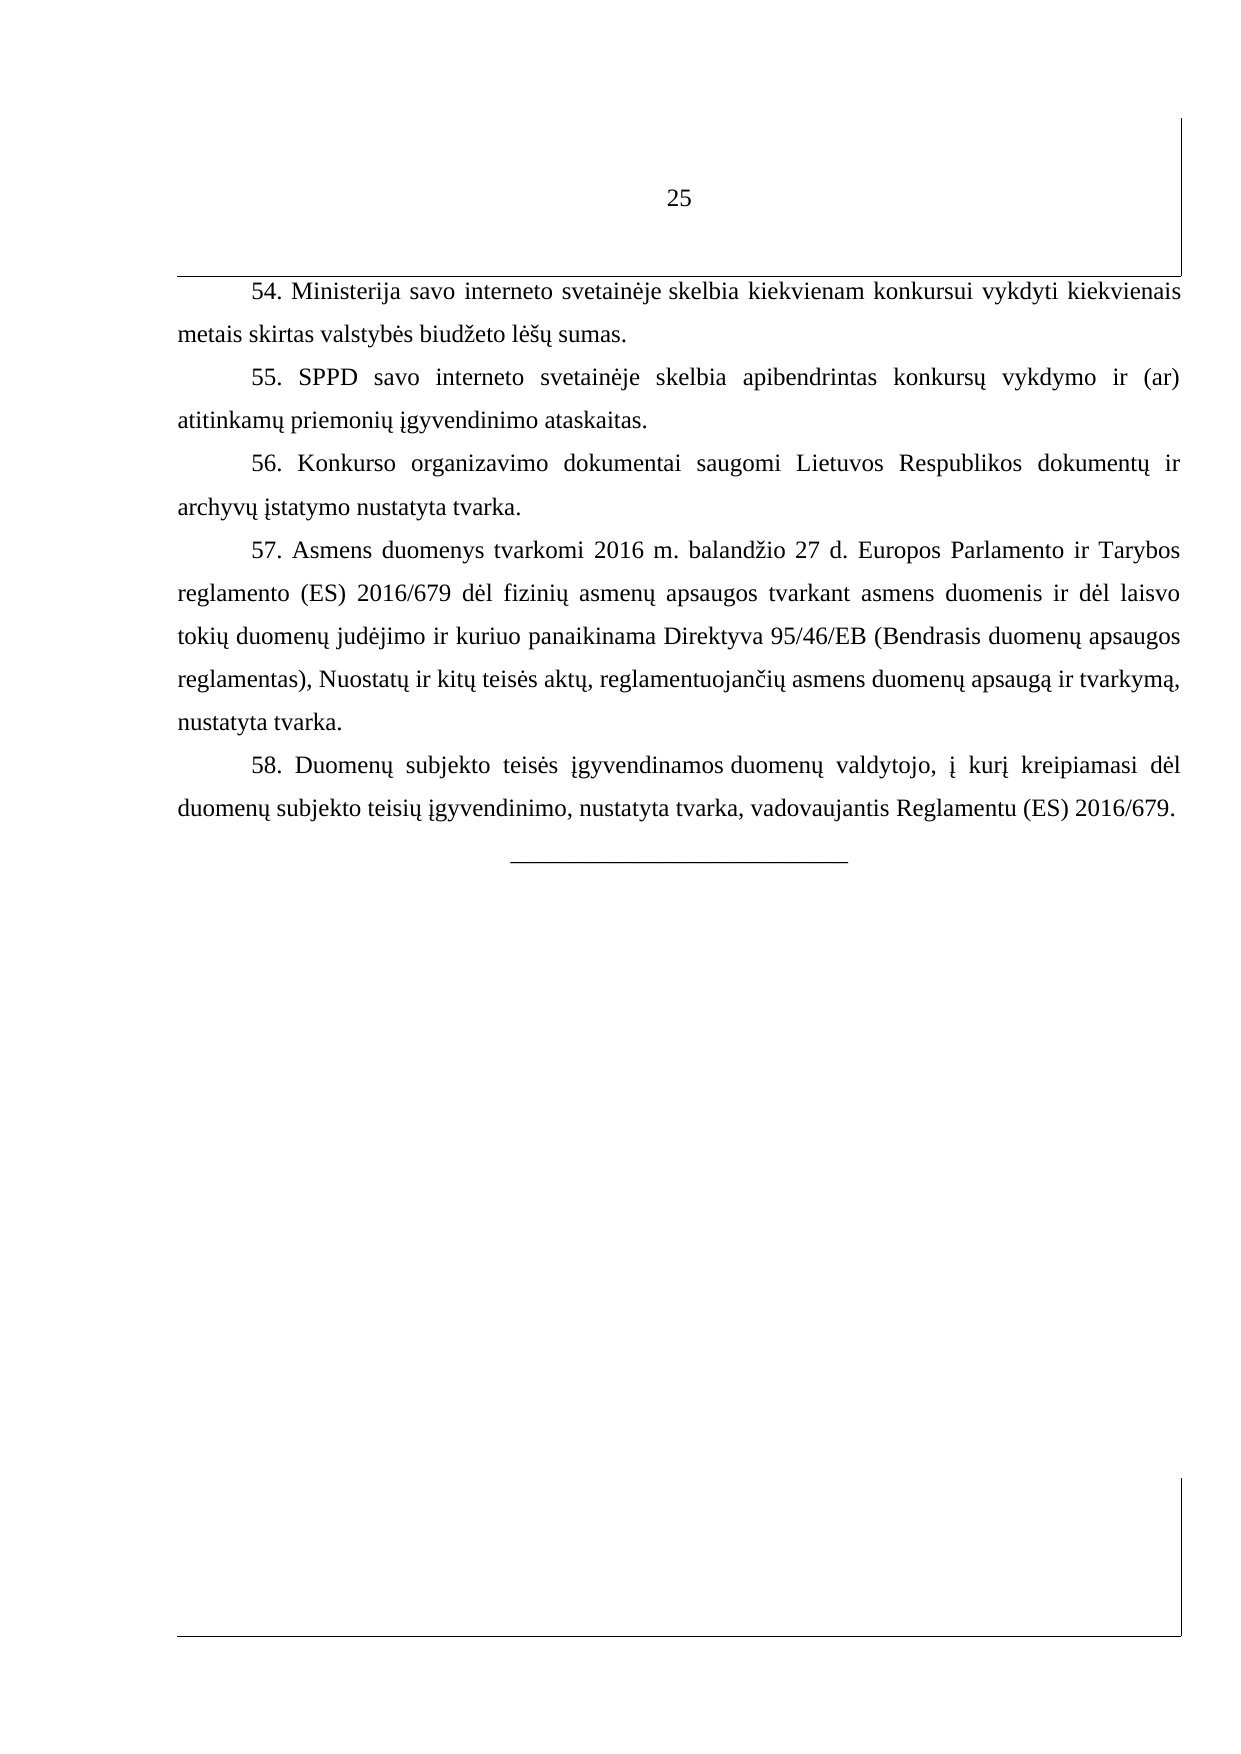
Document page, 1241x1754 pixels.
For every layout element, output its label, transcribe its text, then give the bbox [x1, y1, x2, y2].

text 58. Duomenų subjekto teisės įgyvendinamos duomenų valdytojo, į kurį kreipiamasi dėl duomenų subjekto teisių įgyvendinimo, nustatyta tvarka, vadovaujantis Reglamentu (ES) 2016/679. [177, 750, 1181, 822]
text 57. Asmens duomenys tvarkomi 2016 m. balandžio 27 d. Europos Parlamento ir Tarybos reglamento (ES) 2016/679 dėl fizinių asmenų apsaugos tvarkant asmens duomenis ir dėl laisvo tokių duomenų judėjimo ir kuriuo panaikinama Direktyva 95/46/EB (Bendrasis duomenų apsaugos reglamentas), Nuostatų ir kitų teisės aktų, reglamentuojančių asmens duomenų apsaugą ir tvarkymą, nustatyta tvarka. [177, 535, 1181, 736]
text 56. Konkurso organizavimo dokumentai saugomi Lietuvos Respublikos dokumentų ir archyvų įstatymo nustatyta tvarka. [177, 448, 1181, 520]
text ___________________________ [177, 837, 1181, 865]
text 55. SPPD savo interneto svetainėje skelbia apibendrintas konkursų vykdymo ir (ar) atitinkamų priemonių įgyvendinimo ataskaitas. [177, 362, 1181, 434]
text 54. Ministerija savo interneto svetainėje skelbia kiekvienam konkursui vykdyti kiekvienais metais skirtas valstybės biudžeto lėšų sumas. [177, 276, 1181, 348]
